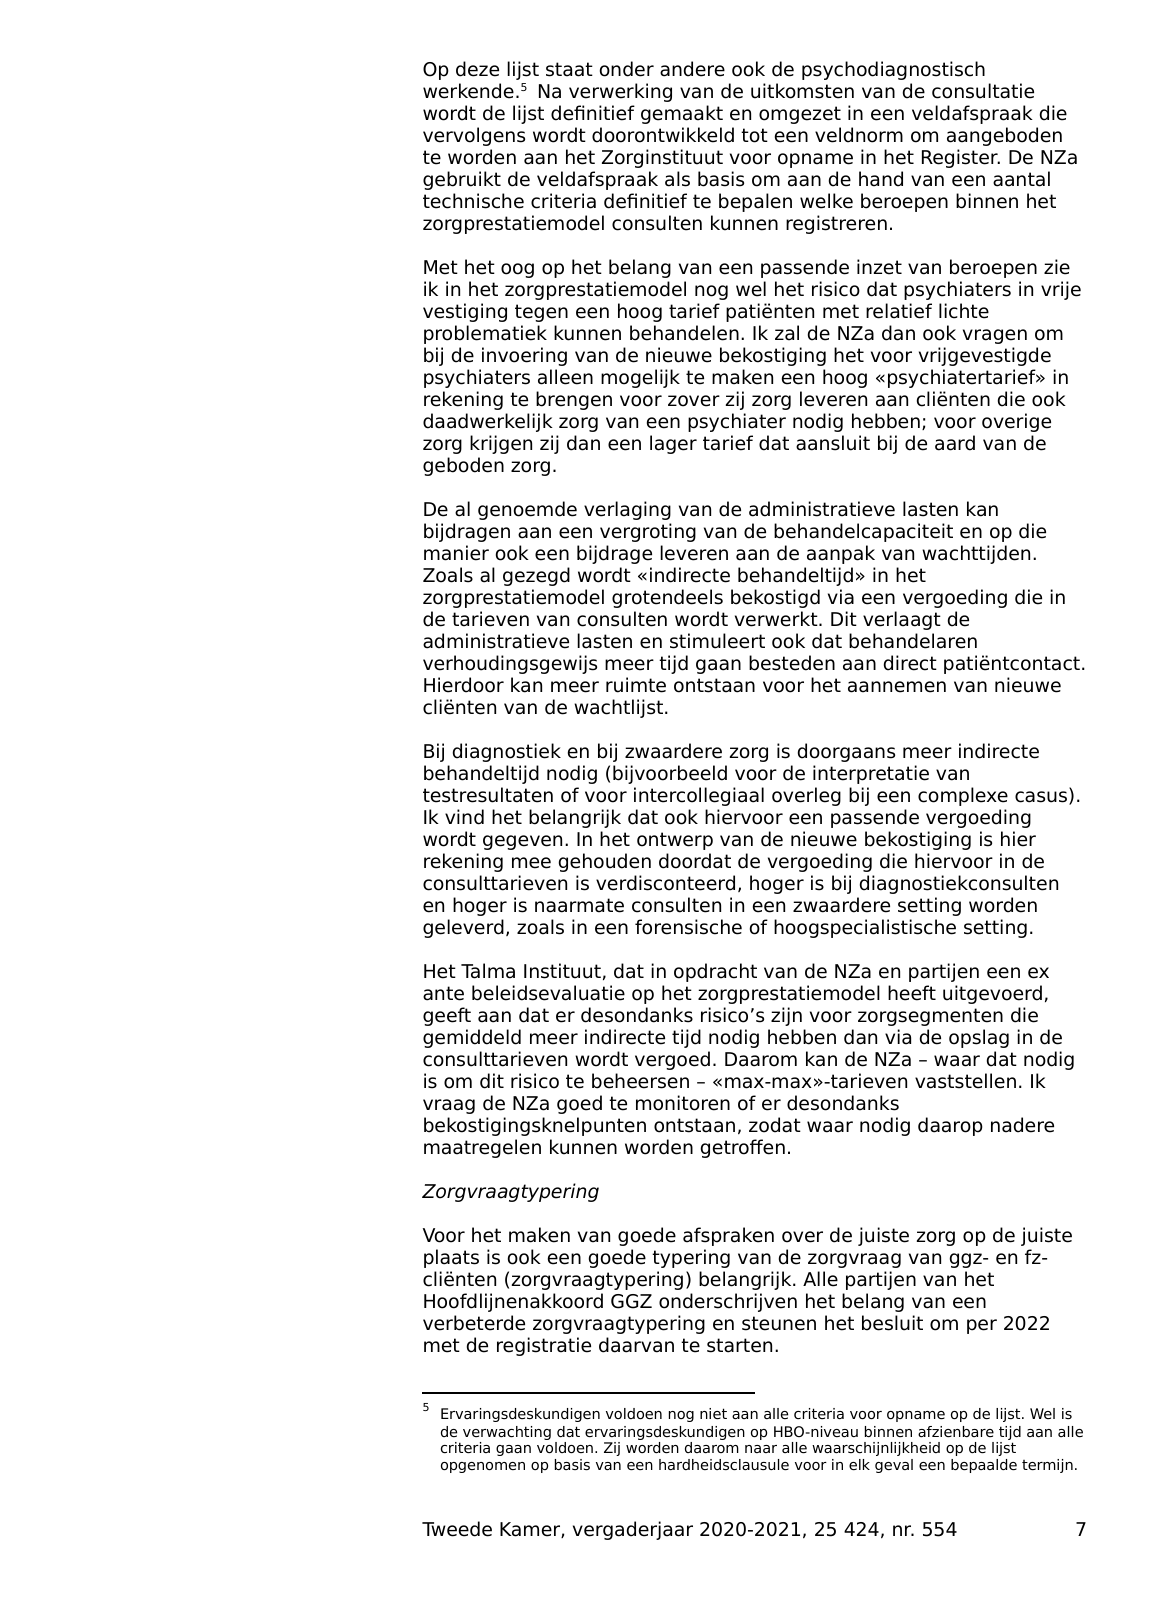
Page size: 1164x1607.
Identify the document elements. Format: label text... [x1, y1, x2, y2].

text Bij diagnostiek en bij zwaardere zorg is doorgaans meer indirecte behandeltijd nodig (bijvoorbeeld voor de interpretatie van testresultaten of voor intercollegiaal overleg bij een complexe casus). Ik vind het belangrijk dat ook hiervoor een passende vergoeding wordt gegeven. In het ontwerp van de nieuwe bekostiging is hier rekening mee gehouden doordat de vergoeding die hiervoor in de consulttarieven is verdisconteerd, hoger is bij diagnostiekconsulten en hoger is naarmate consulten in een zwaardere setting worden geleverd, zoals in een forensische of hoogspecialistische setting. [422, 741, 1087, 939]
text Met het oog op het belang van een passende inzet van beroepen zie ik in het zorgprestatiemodel nog wel het risico dat psychiaters in vrije vestiging tegen een hoog tarief patiënten met relatief lichte problematiek kunnen behandelen. Ik zal de NZa dan ook vragen om bij de invoering van de nieuwe bekostiging het voor vrijgevestigde psychiaters alleen mogelijk te maken een hoog «psychiatertarief» in rekening te brengen voor zover zij zorg leveren aan cliënten die ook daadwerkelijk zorg van een psychiater nodig hebben; voor overige zorg krijgen zij dan een lager tarief dat aansluit bij de aard van de geboden zorg. [422, 257, 1087, 477]
text Voor het maken van goede afspraken over de juiste zorg op de juiste plaats is ook een goede typering van de zorgvraag van ggz- en fz-cliënten (zorgvraagtypering) belangrijk. Alle partijen van het Hoofdlijnenakkoord GGZ onderschrijven het belang van een verbeterde zorgvraagtypering en steunen het besluit om per 2022 met de registratie daarvan te starten. [422, 1225, 1087, 1357]
text Het Talma Instituut, dat in opdracht van de NZa en partijen een ex ante beleidsevaluatie op het zorgprestatiemodel heeft uitgevoerd, geeft aan dat er desondanks risico’s zijn voor zorgsegmenten die gemiddeld meer indirecte tijd nodig hebben dan via de opslag in de consulttarieven wordt vergoed. Daarom kan de NZa – waar dat nodig is om dit risico te beheersen – «max-max»-tarieven vaststellen. Ik vraag de NZa goed te monitoren of er desondanks bekostigingsknelpunten ontstaan, zodat waar nodig daarop nadere maatregelen kunnen worden getroffen. [422, 961, 1087, 1159]
text Ervaringsdeskundigen voldoen nog niet aan alle criteria voor opname op de lijst. Wel is de verwachting dat ervaringsdeskundigen op HBO-niveau binnen afzienbare tijd aan alle criteria gaan voldoen. Zij worden daarom naar alle waarschijnlijkheid op de lijst opgenomen op basis van een hardheidsclausule voor in elk geval een bepaalde termijn. [422, 1402, 1087, 1474]
text Op deze lijst staat onder andere ook de psychodiagnostisch werkende. Na verwerking van de uitkomsten van de consultatie wordt de lijst definitief gemaakt en omgezet in een veldafspraak die vervolgens wordt doorontwikkeld tot een veldnorm om aangeboden te worden aan het Zorginstituut voor opname in het Register. De NZa gebruikt de veldafspraak als basis om aan de hand van een aantal technische criteria definitief te bepalen welke beroepen binnen het zorgprestatiemodel consulten kunnen registreren. [422, 59, 1087, 235]
text De al genoemde verlaging van de administratieve lasten kan bijdragen aan een vergroting van de behandelcapaciteit en op die manier ook een bijdrage leveren aan de aanpak van wachttijden. Zoals al gezegd wordt «indirecte behandeltijd» in het zorgprestatiemodel grotendeels bekostigd via een vergoeding die in de tarieven van consulten wordt verwerkt. Dit verlaagt de administratieve lasten en stimuleert ook dat behandelaren verhoudingsgewijs meer tijd gaan besteden aan direct patiëntcontact. Hierdoor kan meer ruimte ontstaan voor het aannemen van nieuwe cliënten van de wachtlijst. [422, 499, 1087, 719]
subtitle Zorgvraagtypering [422, 1181, 1087, 1203]
